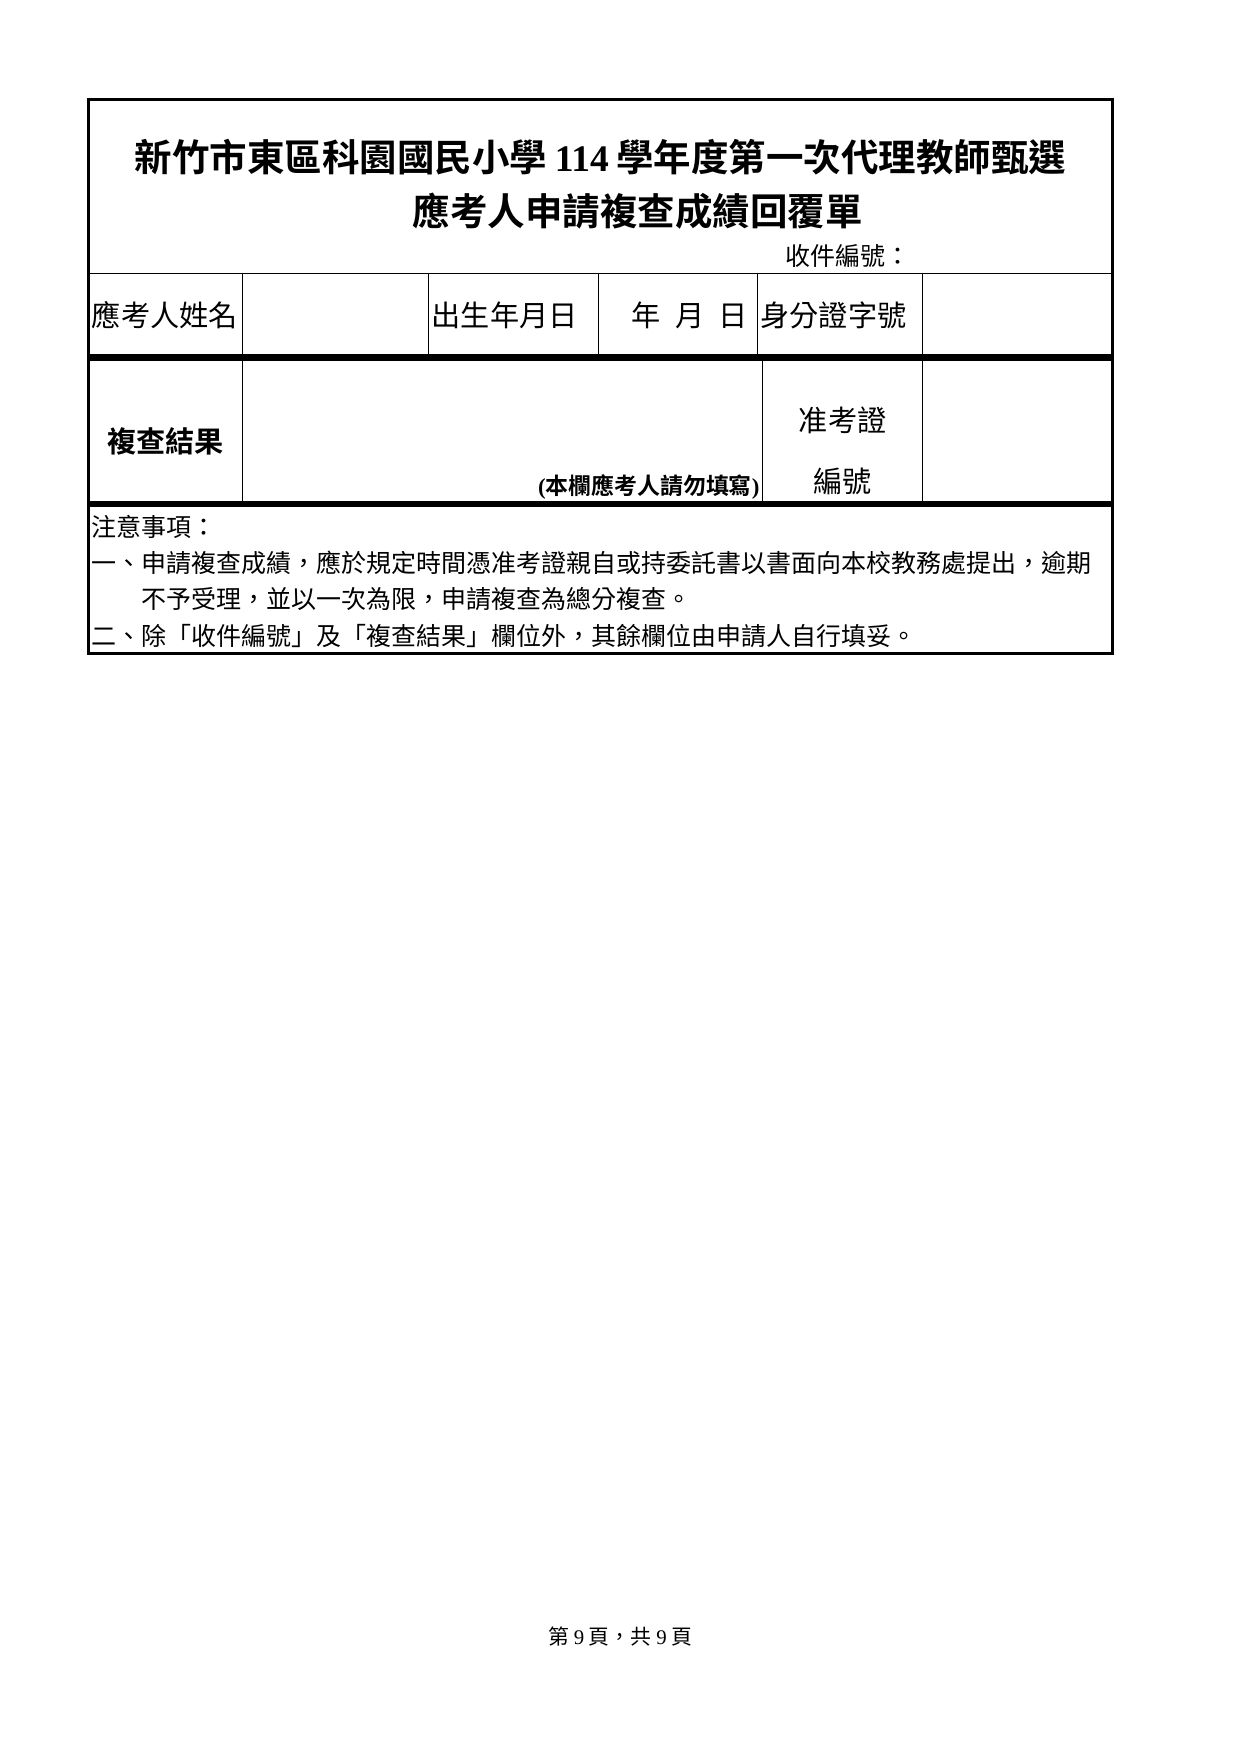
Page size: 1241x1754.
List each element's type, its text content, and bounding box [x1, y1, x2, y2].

table_cell 應考人姓名 [90, 274, 242, 354]
table_cell (本欄應考人請勿填寫) [243, 361, 762, 501]
table_cell 複查結果 [90, 361, 242, 501]
table_header 新竹市東區科園國民小學114學年度第一次代理教師甄選 應考人申請複查成績回覆單 收件編號： [90, 101, 1111, 273]
table_cell 身分證字號 [758, 274, 922, 354]
table_cell 年 月 日 [599, 274, 757, 354]
table_cell 出生年月日 [429, 274, 598, 354]
table_cell [923, 361, 1111, 501]
table_cell [243, 274, 428, 354]
table_cell 准考證 編號 [763, 361, 922, 501]
table_cell 注意事項： 一、申請複查成績，應於規定時間憑准考證親自或持委託書以書面向本校教務處提出，逾期不予受理，並以一次為限，申請複查為總分複查。 二、除「收件編號」及「複查結果」欄位外，其餘欄位由申請人自行填妥。 [90, 507, 1111, 652]
table_cell [923, 274, 1111, 354]
